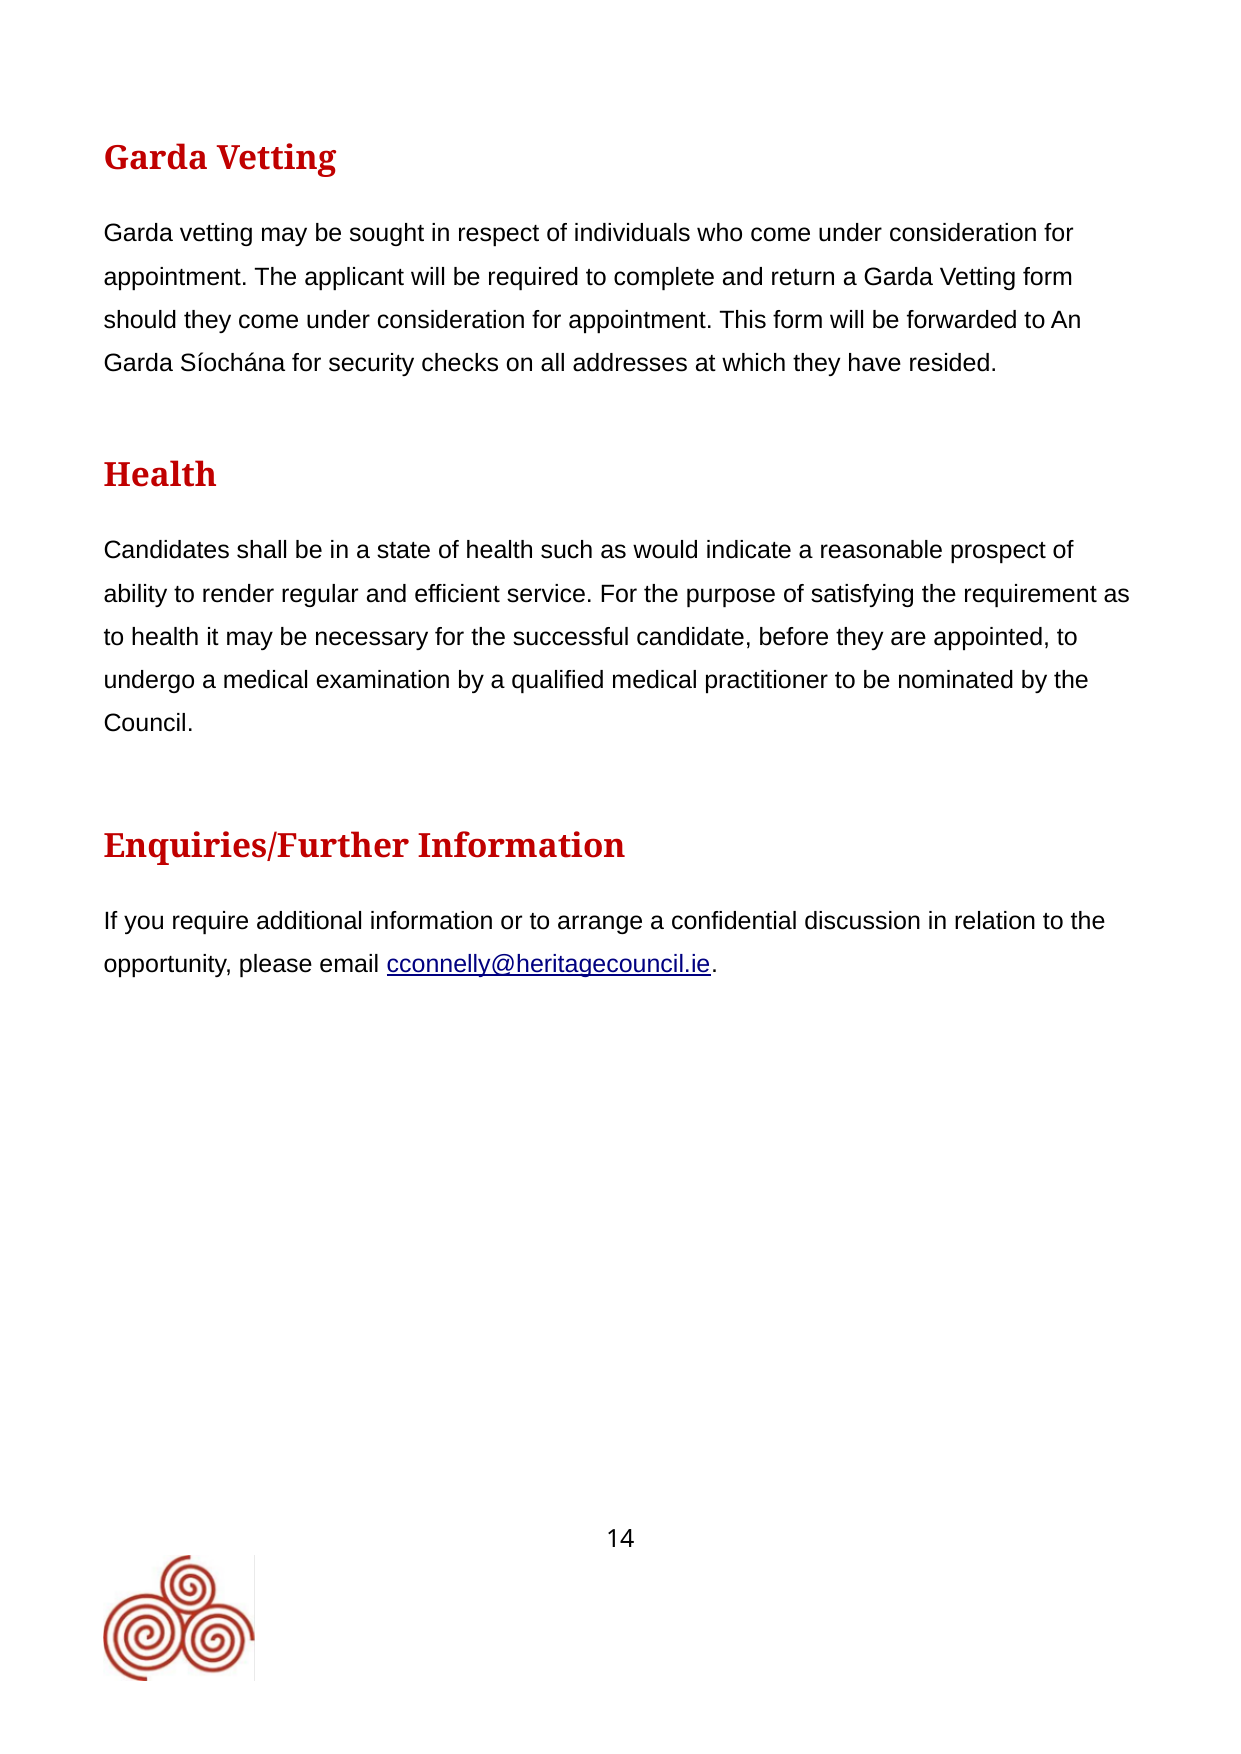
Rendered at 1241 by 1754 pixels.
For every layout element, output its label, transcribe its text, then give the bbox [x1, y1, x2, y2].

text Enquiries/Further Information [103, 821, 1137, 867]
text Health [103, 451, 1137, 496]
text Garda vetting may be sought in respect of individuals who come under consideration for appointment. The applicant will be required to complete and return a Garda Vetting form should they come under consideration for appointment. This form will be forwarded to An Garda Síochána for security checks on all addresses at which they have resided. [103, 218, 1137, 420]
text Garda Vetting [103, 134, 1137, 179]
text Candidates shall be in a state of health such as would indicate a reasonable prospect of ability to render regular and efficient service. For the purpose of satisfying the requirement as to health it may be necessary for the successful candidate, before they are appointed, to undergo a medical examination by a qualified medical practitioner to be nominated by the Council. [103, 536, 1137, 788]
text If you require additional information or to arrange a confidential discussion in relation to the opportunity, please email cconnelly@heritagecouncil.ie. [103, 906, 1137, 978]
